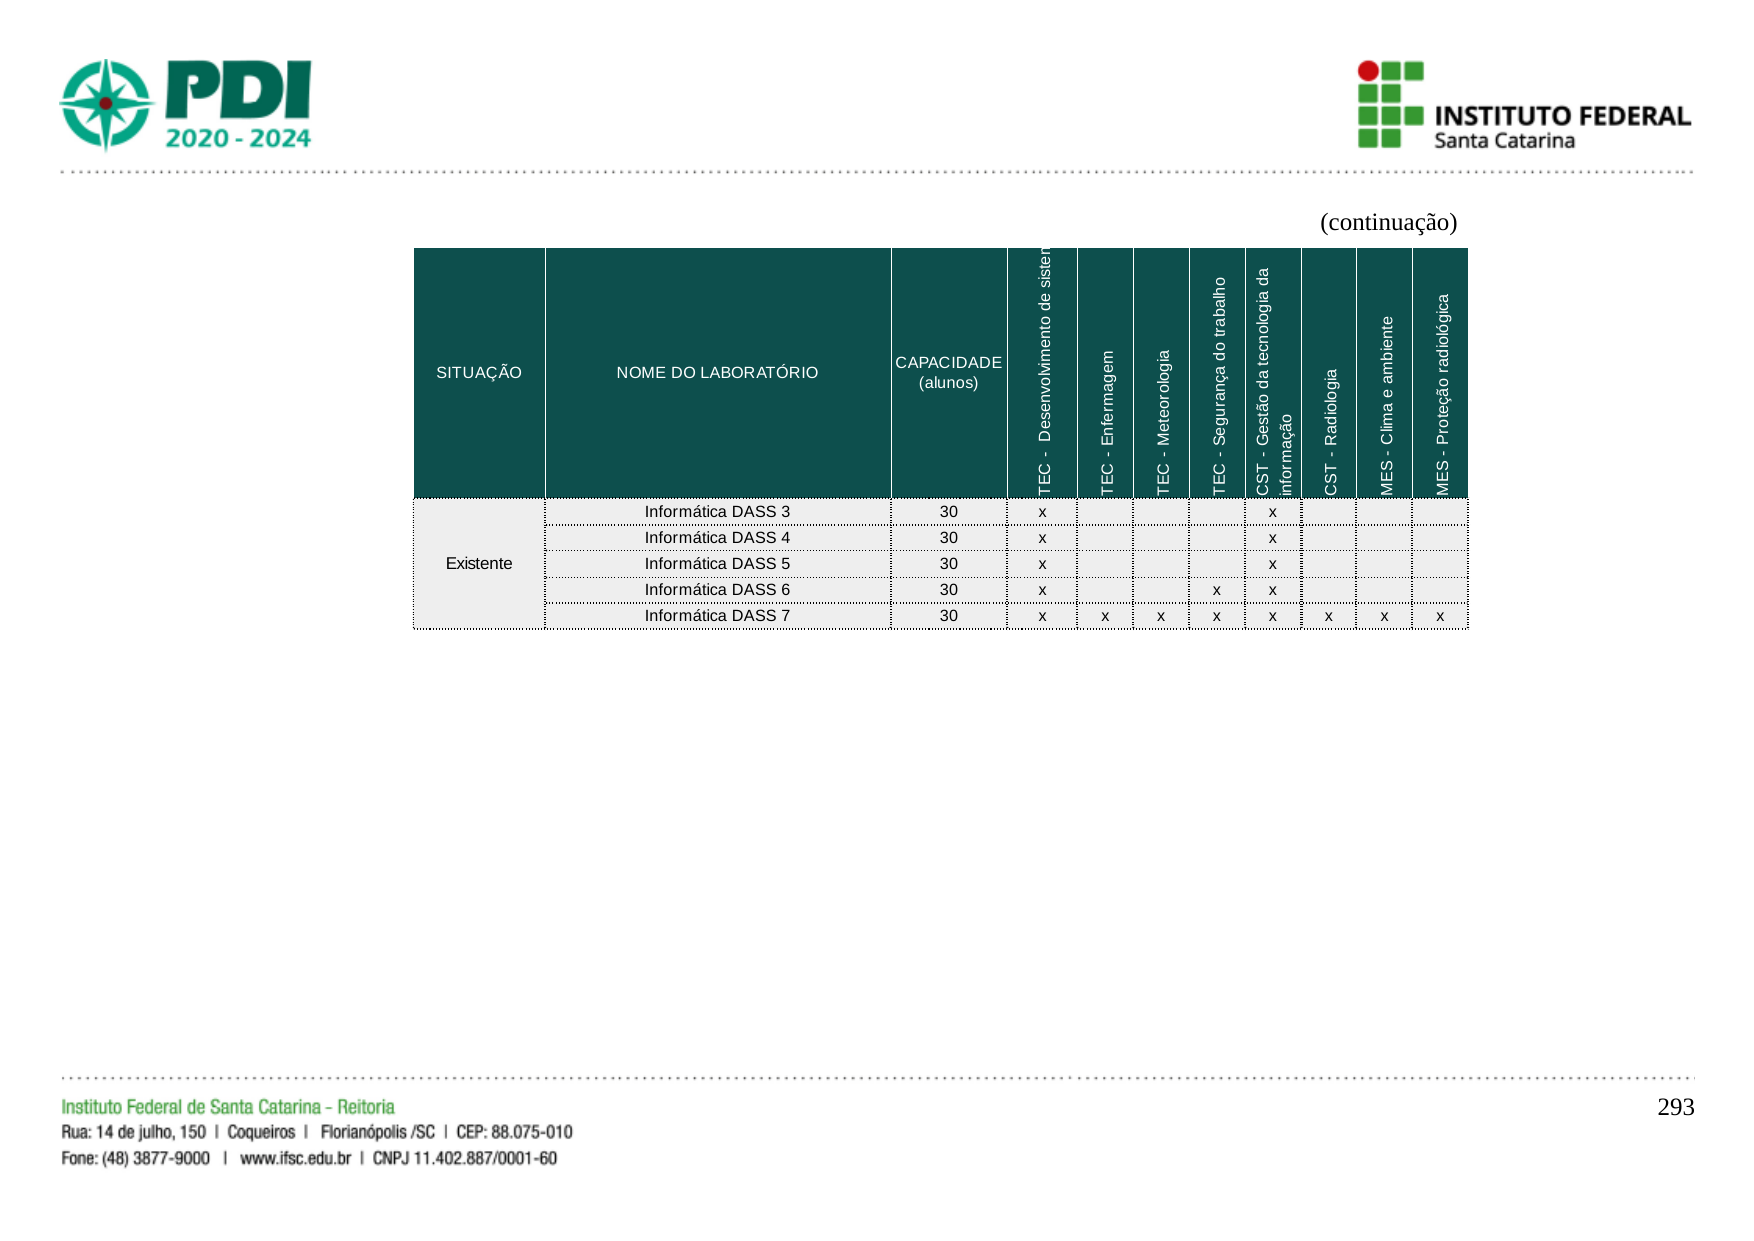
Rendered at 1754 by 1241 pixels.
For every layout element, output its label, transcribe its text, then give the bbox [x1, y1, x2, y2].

picture [59, 1062, 1695, 1182]
picture [59, 59, 1695, 178]
text (continuação) [59, 207, 1695, 235]
